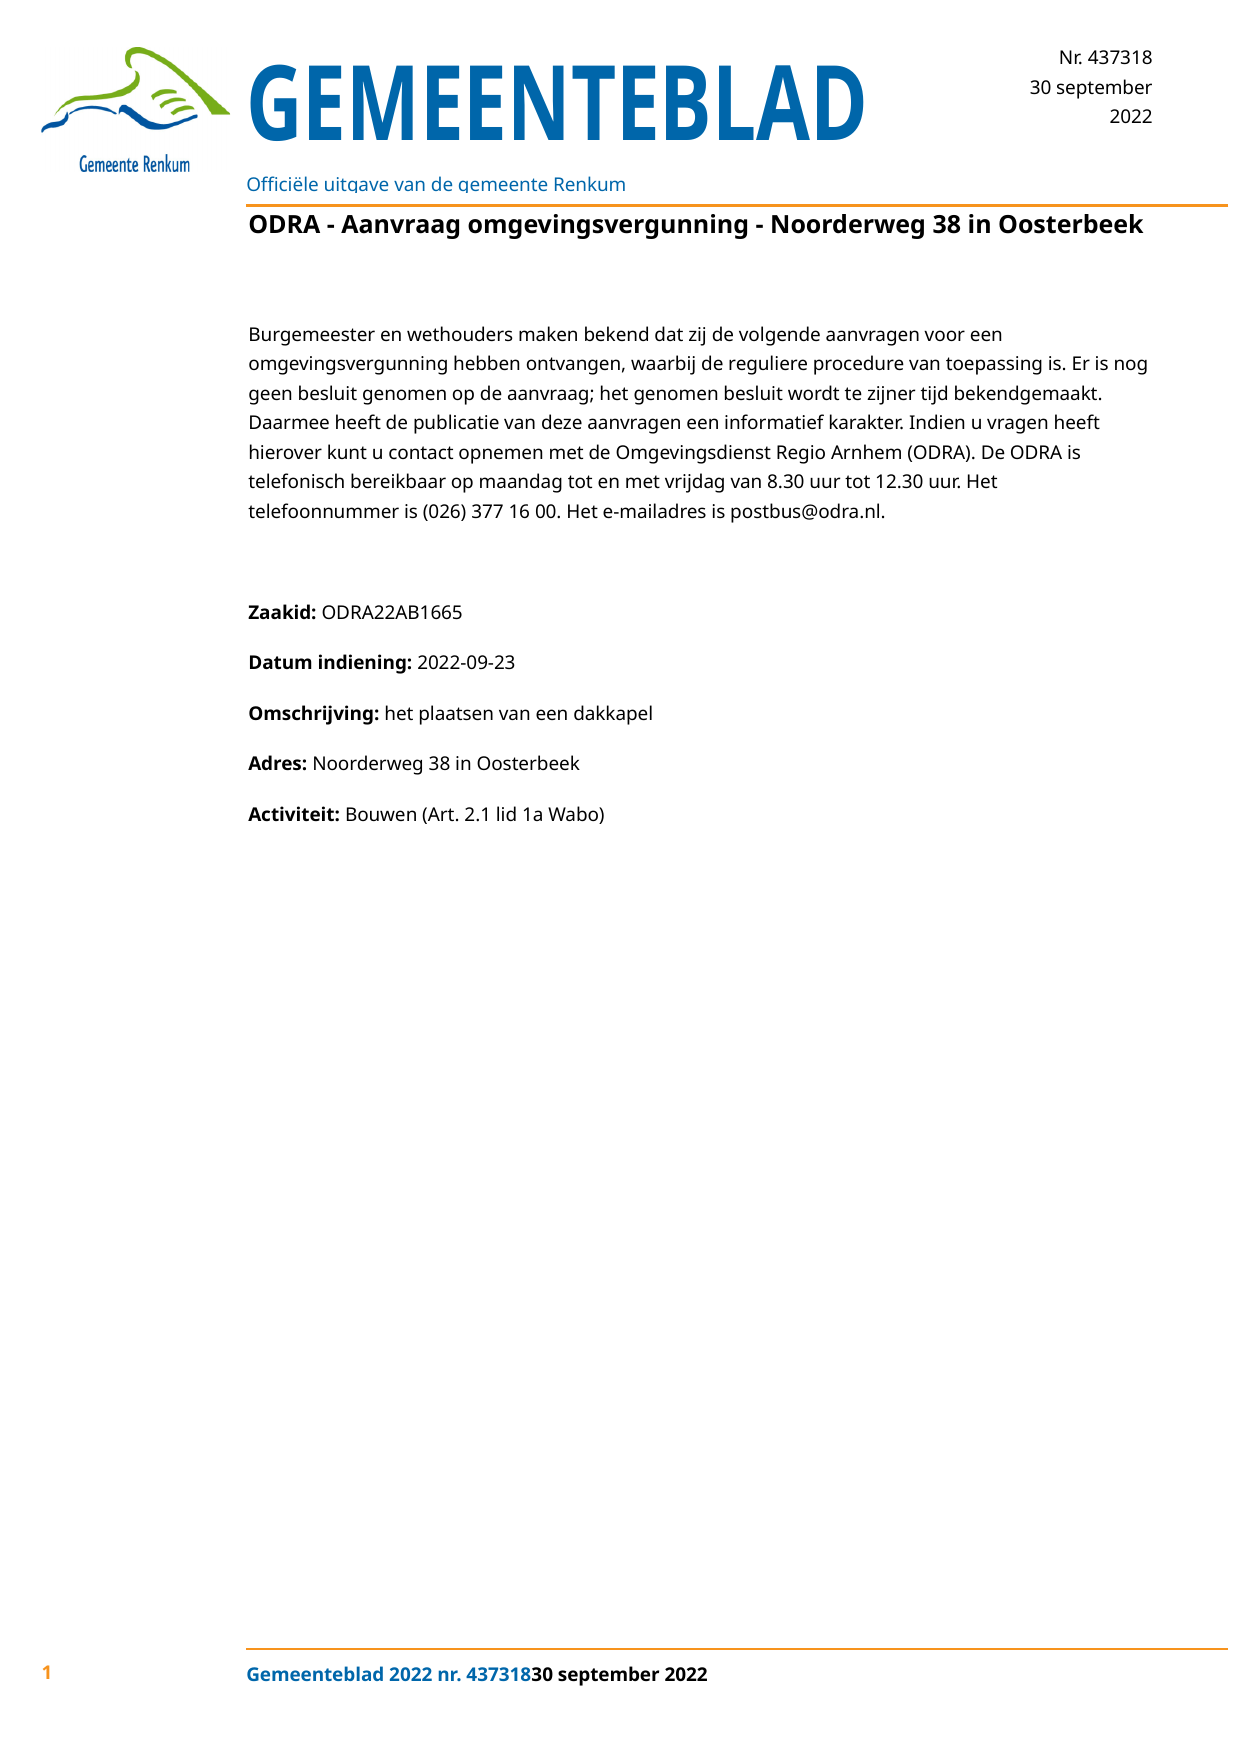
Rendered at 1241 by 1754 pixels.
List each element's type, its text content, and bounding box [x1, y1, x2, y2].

text Burgemeester en wethouders maken bekend dat zij de volgende aanvragen voor een omgevingsvergunning hebben ontvangen, waarbij de reguliere procedure van toepassing is. Er is nog geen besluit genomen op de aanvraag; het genomen besluit wordt te zijner tijd bekendgemaakt. Daarmee heeft de publicatie van deze aanvragen een informatief karakter. Indien u vragen heeft hierover kunt u contact opnemen met de Omgevingsdienst Regio Arnhem (ODRA). De ODRA is telefonisch bereikbaar op maandag tot en met vrijdag van 8.30 uur tot 12.30 uur. Het telefoonnummer is (026) 377 16 00. Het e-mailadres is postbus@odra.nl. [248, 321, 1152, 524]
text Adres: Noorderweg 38 in Oosterbeek [248, 750, 1152, 776]
picture [41, 47, 231, 172]
text Activiteit: Bouwen (Art. 2.1 lid 1a Wabo) [248, 801, 1152, 826]
text Zaakid: ODRA22AB1665 [248, 599, 1152, 625]
text ODRA - Aanvraag omgevingsvergunning - Noorderweg 38 in Oosterbeek [248, 207, 1152, 241]
text Omschrijving: het plaatsen van een dakkapel [248, 700, 1152, 726]
text Datum indiening: 2022-09-23 [248, 649, 1152, 675]
